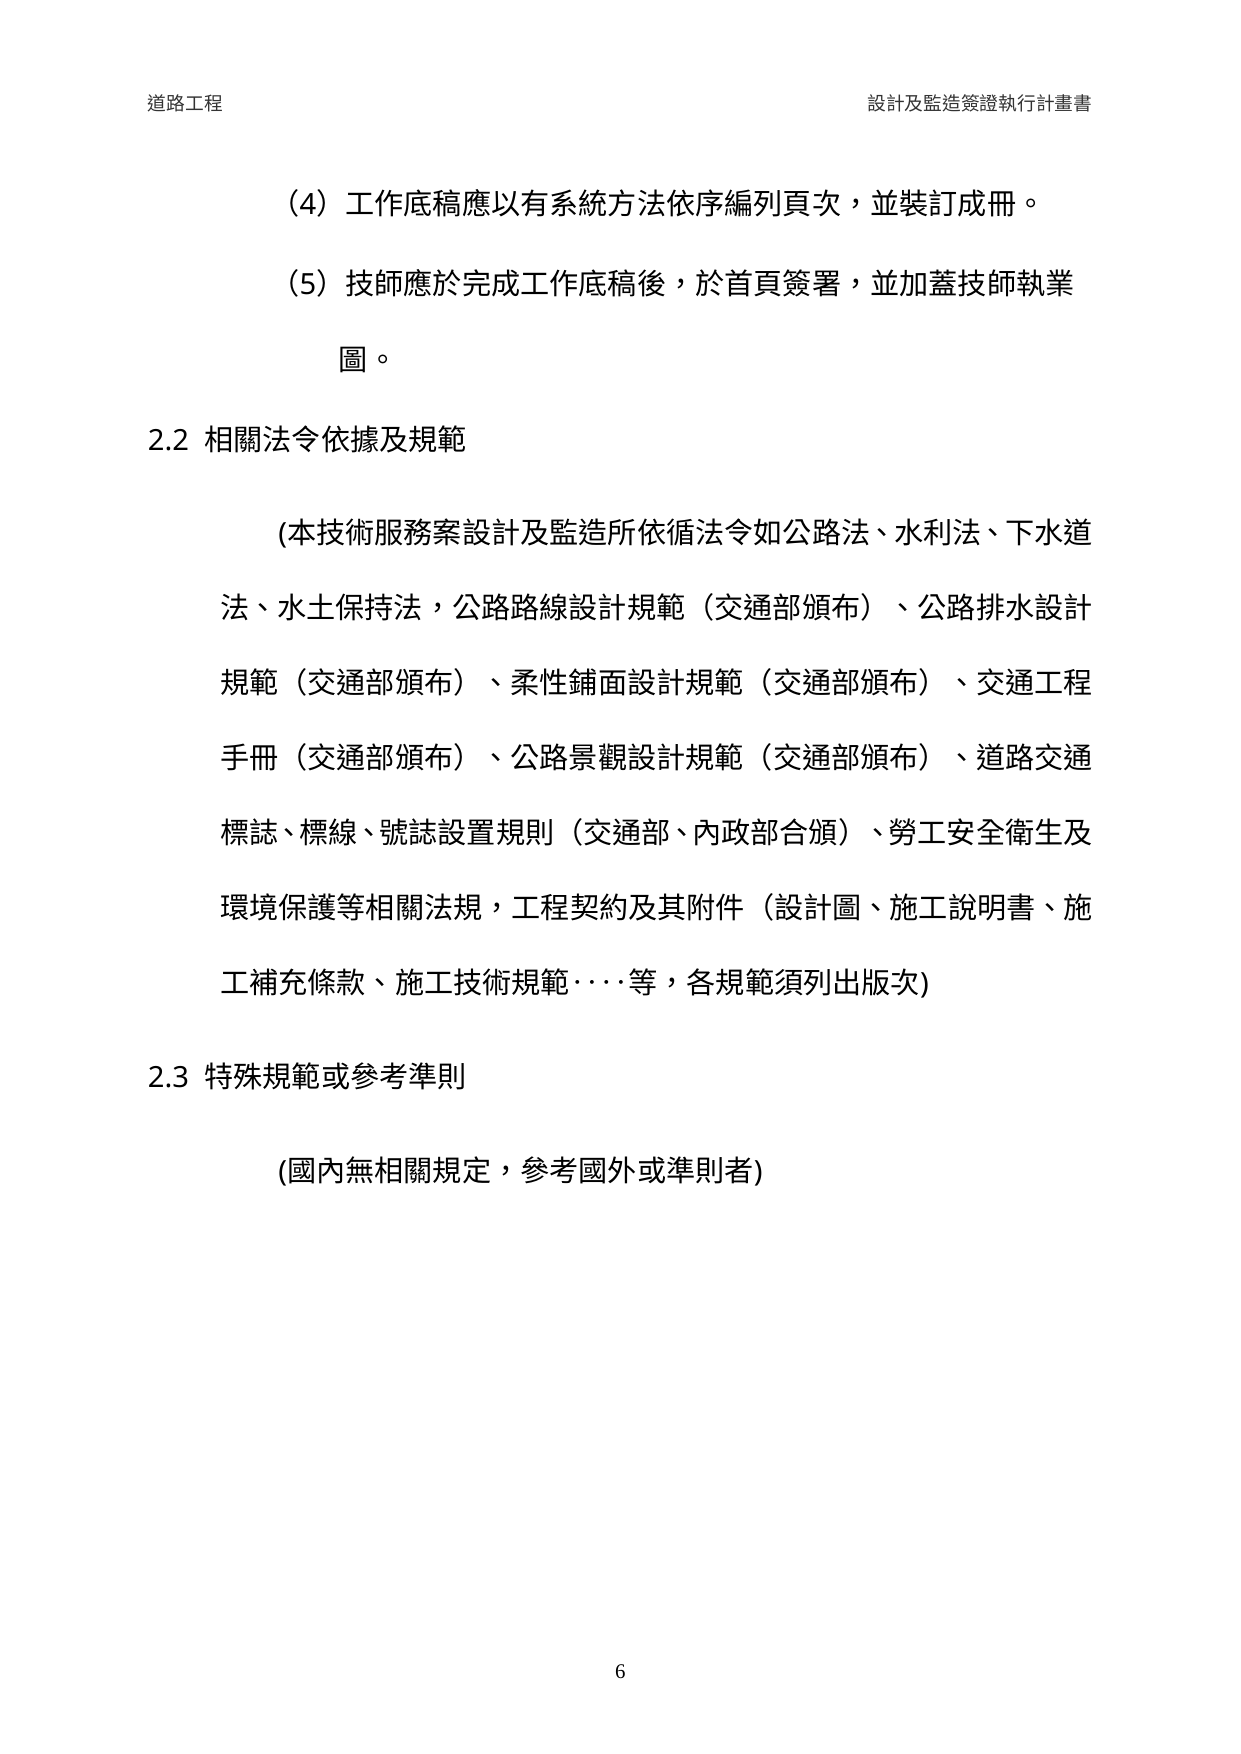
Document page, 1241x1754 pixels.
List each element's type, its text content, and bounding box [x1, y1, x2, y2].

text （5）技師應於完成工作底稿後，於首頁簽署，並加蓋技師執業圖。 [270, 245, 1092, 395]
text (國內無相關規定，參考國外或準則者) [220, 1131, 1092, 1206]
text （4）工作底稿應以有系統方法依序編列頁次，並裝訂成冊。 [270, 164, 1092, 239]
text 2.3 特殊規範或參考準則 [148, 1037, 1092, 1112]
text 2.2 相關法令依據及規範 [148, 400, 1092, 475]
text (本技術服務案設計及監造所依循法令如公路法、水利法、下水道法、水土保持法，公路路線設計規範（交通部頒布）、公路排水設計規範（交通部頒布）、柔性鋪面設計規範（交通部頒布）、交通工程手冊（交通部頒布）、公路景觀設計規範（交通部頒布）、道路交通標誌、標線、號誌設置規則（交通部、內政部合頒）、勞工安全衛生及環境保護等相關法規，工程契約及其附件（設計圖、施工說明書、施工補充條款、施工技術規範‥‥等，各規範須列出版次) [220, 494, 1092, 1019]
